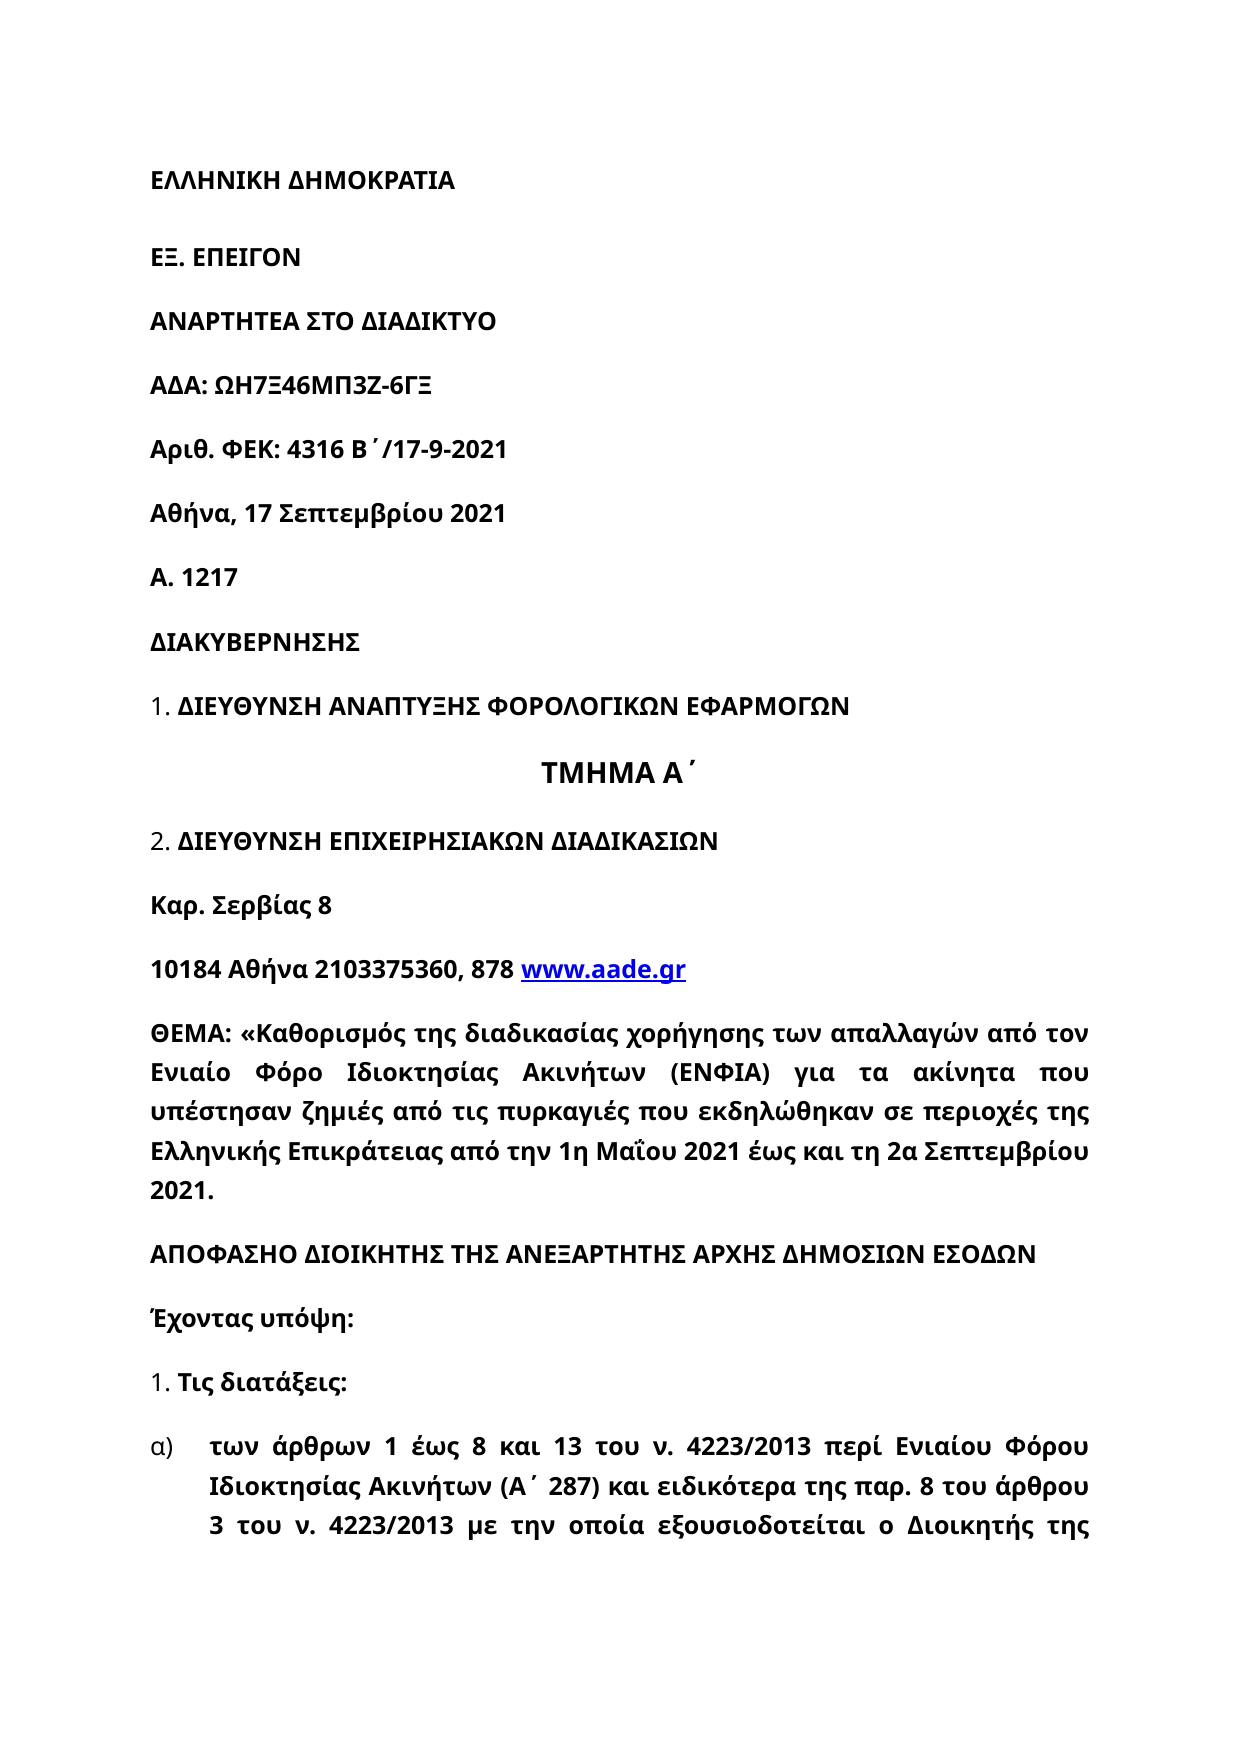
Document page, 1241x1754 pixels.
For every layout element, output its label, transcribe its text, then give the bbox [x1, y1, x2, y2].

text 2. ΔΙΕΥΘΥΝΣΗ ΕΠΙΧΕΙΡΗΣΙΑΚΩΝ ΔΙΑΔΙΚΑΣΙΩΝ [150, 823, 1090, 857]
text Α. 1217 [150, 560, 1090, 594]
list α) των άρθρων 1 έως 8 και 13 του ν. 4223/2013 περί Ενιαίου Φόρου Ιδιοκτησίας Ακινήτων (Α΄ 287) και ειδικότερα της παρ. 8 του άρθρου 3 του ν. 4223/2013 με την οποία εξουσιοδοτείται ο Διοικητής της [150, 1429, 1090, 1541]
text ΑΔΑ: ΩΗ7Ξ46ΜΠ3Ζ-6ΓΞ [150, 367, 1090, 402]
text Αριθ. ΦΕΚ: 4316 Β΄/17-9-2021 [150, 432, 1090, 466]
text Έχοντας υπόψη: [150, 1301, 1090, 1335]
text Καρ. Σερβίας 8 [150, 887, 1090, 921]
title ΕΛΛΗΝΙΚΗ ΔΗΜΟΚΡΑΤΙΑ [150, 162, 1090, 197]
text ΔΙΑΚΥΒΕΡΝΗΣΗΣ [150, 624, 1090, 658]
text Αθήνα, 17 Σεπτεμβρίου 2021 [150, 496, 1090, 530]
subtitle ΤΜΗΜΑ Α΄ [150, 752, 1090, 792]
text 1. ΔΙΕΥΘΥΝΣΗ ΑΝΑΠΤΥΞΗΣ ΦΟΡΟΛΟΓΙΚΩΝ ΕΦΑΡΜΟΓΩΝ [150, 688, 1090, 722]
text ΕΞ. ΕΠΕΙΓΟΝ [150, 239, 1090, 273]
text ΑΠΟΦΑΣΗΟ ΔΙΟΙΚΗΤΗΣ ΤΗΣ ΑΝΕΞΑΡΤΗΤΗΣ ΑΡΧΗΣ ΔΗΜΟΣΙΩΝ ΕΣΟΔΩΝ [150, 1236, 1090, 1271]
text 10184 Αθήνα 2103375360, 878 www.aade.gr [150, 951, 1090, 986]
text ΑΝΑΡΤΗΤΕΑ ΣΤΟ ΔΙΑΔΙΚΤΥΟ [150, 303, 1090, 337]
text ΘΕΜΑ: «Καθορισμός της διαδικασίας χορήγησης των απαλλαγών από τον Ενιαίο Φόρο Ιδιοκτησίας Ακινήτων (ΕΝΦΙΑ) για τα ακίνητα που υπέστησαν ζημιές από τις πυρκαγιές που εκδηλώθηκαν σε περιοχές της Ελληνικής Επικράτειας από την 1η Μαΐου 2021 έως και τη 2α Σεπτεμβρίου 2021. [150, 1016, 1090, 1206]
text 1. Τις διατάξεις: [150, 1365, 1090, 1399]
